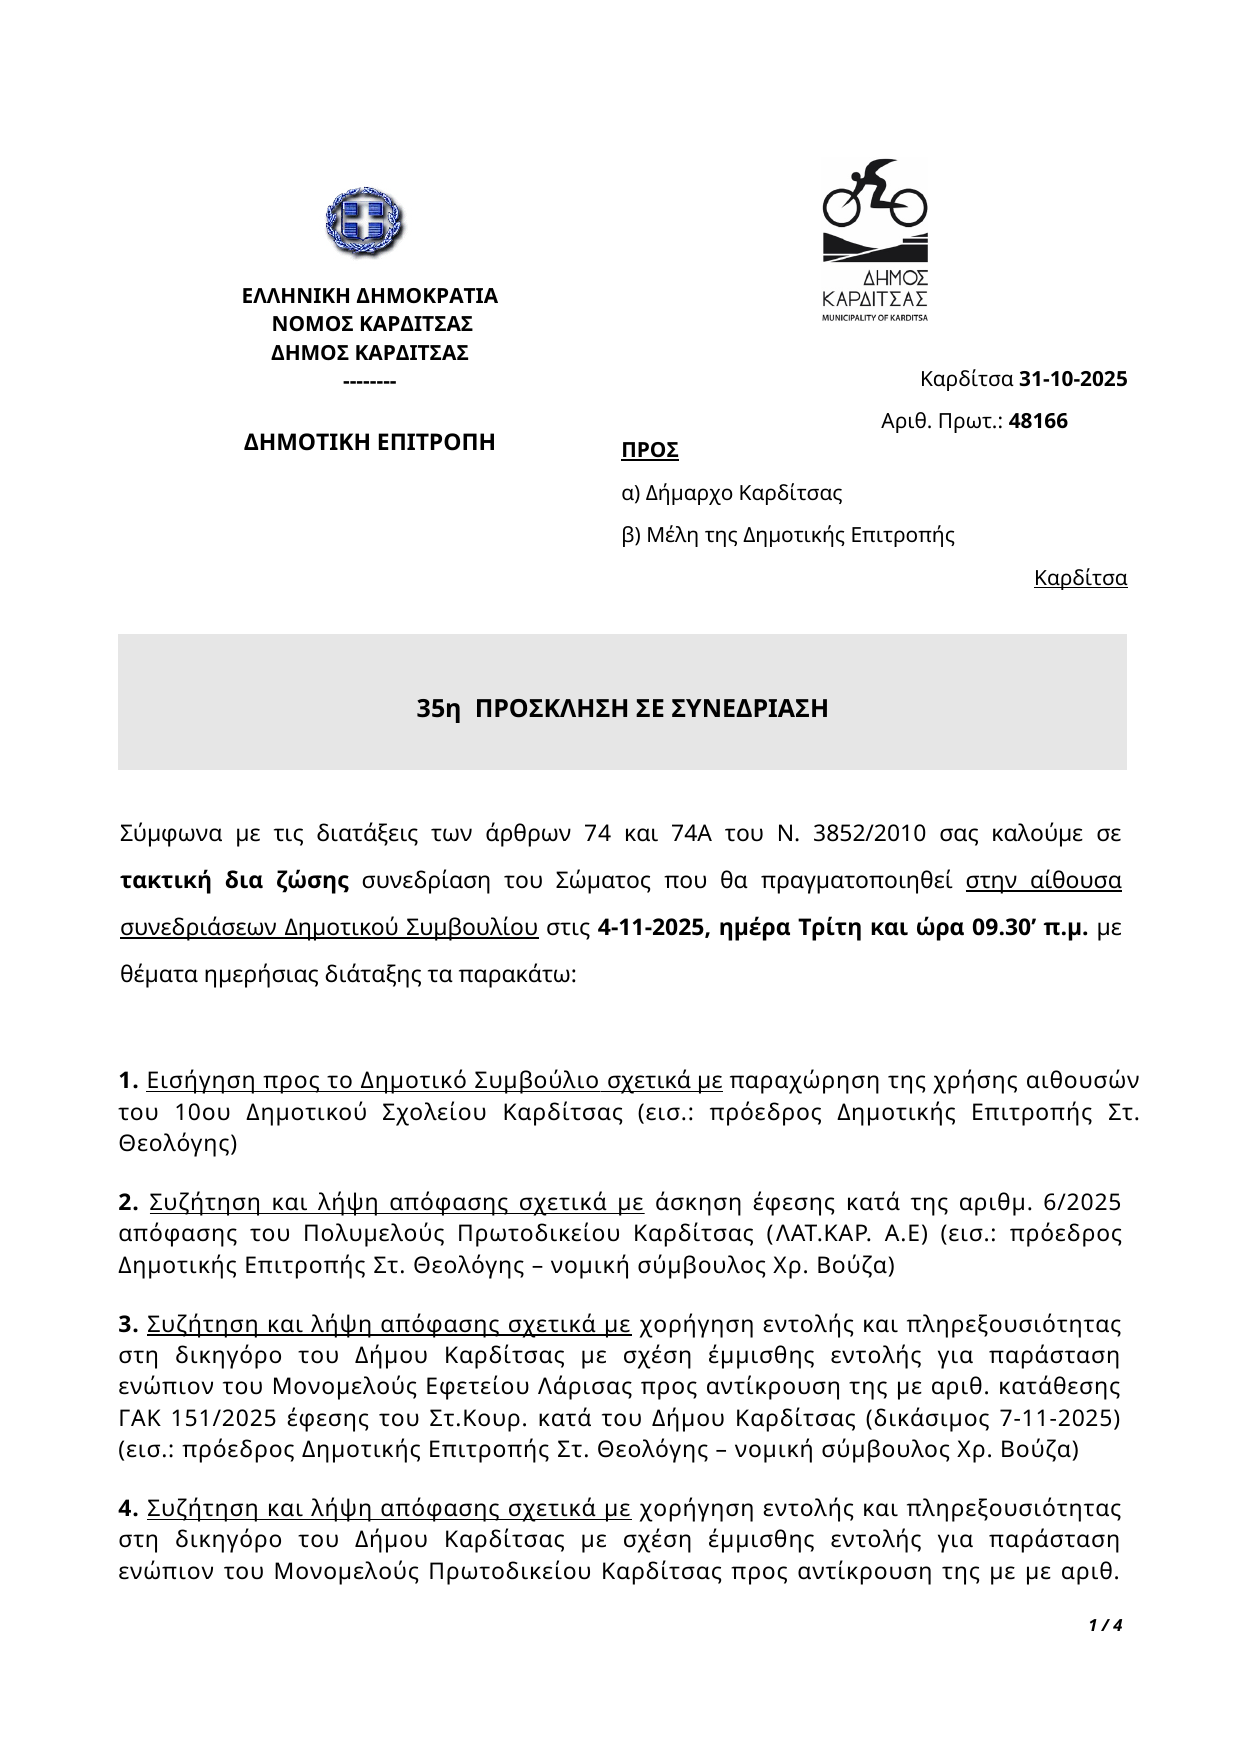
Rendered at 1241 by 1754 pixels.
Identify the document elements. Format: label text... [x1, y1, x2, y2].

text Σύμφωνα με τις διατάξεις των άρθρων 74 και 74A του Ν. 3852/2010 σας καλούμε σε τακτική δια ζώσης συνεδρίαση του Σώματος που θα πραγματοποιηθεί στην αίθουσα συνεδριάσεων Δημοτικού Συμβουλίου στις 4-11-2025, ημέρα Τρίτη και ώρα 09.30’ π.μ. με θέματα ημερήσιας διάταξης τα παρακάτω: [120, 817, 1122, 989]
table_header [621, 154, 1127, 364]
table_header ΕΛΛΗΝΙΚΗ ΔΗΜΟΚΡΑΤΙΑ ΝΟΜΟΣ ΚΑΡΔΙΤΣΑΣ ΔΗΜΟΣ ΚΑΡΔΙΤΣΑΣ -------- ΔΗΜΟΤΙΚΗ ΕΠΙΤΡΟΠΗ [118, 154, 621, 634]
table_cell ΠΡΟΣ α) Δήμαρχο Καρδίτσας β) Μέλη της Δημοτικής Επιτροπής Καρδίτσα [621, 435, 1127, 634]
list 1. Εισήγηση προς το Δημοτικό Συμβούλιο σχετικά με παραχώρηση της χρήσης αιθουσών του 10ου Δημοτικού Σχολείου Καρδίτσας (εισ.: πρόεδρος Δημοτικής Επιτροπής Στ. Θεολόγης) [118, 1064, 1140, 1158]
picture [821, 157, 928, 322]
picture [322, 185, 408, 260]
list 4. Συζήτηση και λήψη απόφασης σχετικά με χορήγηση εντολής και πληρεξουσιότητας στη δικηγόρο του Δήμου Καρδίτσας με σχέση έμμισθης εντολής για παράσταση ενώπιον του Μονομελούς Πρωτοδικείου Καρδίτσας προς αντίκρουση της με με αριθ. [118, 1492, 1122, 1586]
list 2. Συζήτηση και λήψη απόφασης σχετικά με άσκηση έφεσης κατά της αριθμ. 6/2025 απόφασης του Πολυμελούς Πρωτοδικείου Καρδίτσας (ΛΑΤ.ΚΑΡ. Α.Ε) (εισ.: πρόεδρος Δημοτικής Επιτροπής Στ. Θεολόγης – νομική σύμβουλος Χρ. Βούζα) [118, 1186, 1122, 1280]
table_cell Καρδίτσα 31-10-2025 Αριθ. Πρωτ.: 48166 [621, 364, 1127, 435]
list 3. Συζήτηση και λήψη απόφασης σχετικά με χορήγηση εντολής και πληρεξουσιότητας στη δικηγόρο του Δήμου Καρδίτσας με σχέση έμμισθης εντολής για παράσταση ενώπιον του Μονομελούς Εφετείου Λάρισας προς αντίκρουση της με αριθ. κατάθεσης ΓΑΚ 151/2025 έφεσης του Στ.Κουρ. κατά του Δήμου Καρδίτσας (δικάσιμος 7-11-2025) (εισ.: πρόεδρος Δημοτικής Επιτροπής Στ. Θεολόγης – νομική σύμβουλος Χρ. Βούζα) [118, 1308, 1122, 1464]
